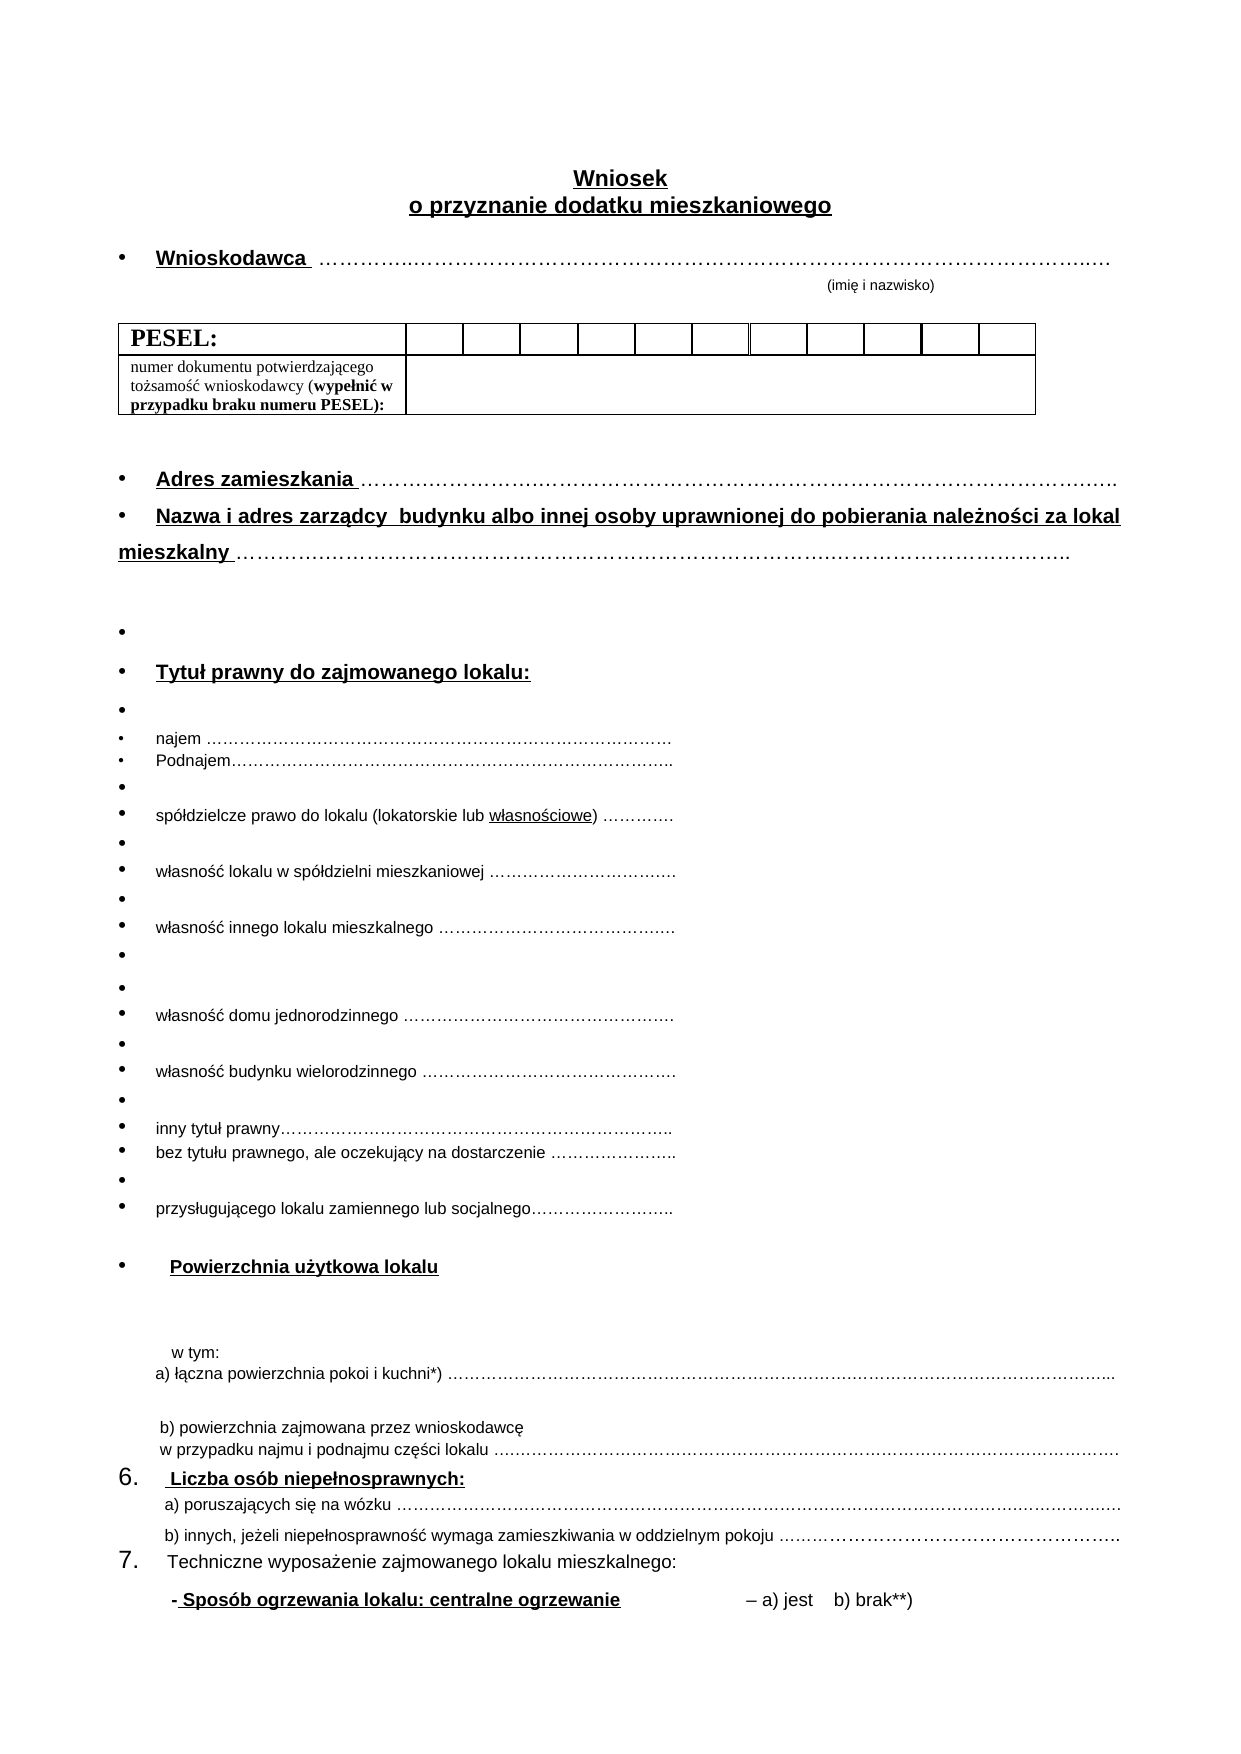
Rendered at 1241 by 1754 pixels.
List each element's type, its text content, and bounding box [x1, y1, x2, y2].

text a) łączna powierzchnia pokoi i kuchni*) ……………………………………………………………….………………………………………... [118, 1364, 1122, 1383]
text 7. Techniczne wyposażenie zajmowanego lokalu mieszkalnego: [118, 1545, 1122, 1574]
text b) powierzchnia zajmowana przez wnioskodawcę [118, 1418, 1122, 1437]
table_header [808, 324, 863, 354]
table_header [636, 324, 691, 354]
table_header PESEL: [119, 324, 405, 354]
text (imię i nazwisko) [118, 271, 1122, 294]
list przysługującego lokalu zamiennego lub socjalnego…………………….. [81, 1198, 1122, 1219]
table_header [579, 324, 634, 354]
list Wnioskodawca …………..……………………………………………………………………………………..… [81, 246, 1122, 271]
table_cell numer dokumentu potwierdzającego tożsamość wnioskodawcy (wypełnić w przypadku braku numeru PESEL): [119, 356, 405, 414]
table_header [865, 324, 920, 354]
text w przypadku najmu i podnajmu części lokalu ….………………………………………………………………………………………………. [118, 1440, 1122, 1459]
text 6. Liczba osób niepełnosprawnych: [118, 1462, 1122, 1491]
table_header [521, 324, 577, 354]
text Wniosek [118, 165, 1122, 192]
list własność innego lokalu mieszkalnego ………………………………….… [81, 917, 1122, 938]
table_header [980, 324, 1035, 354]
table_header [751, 324, 806, 354]
list Tytuł prawny do zajmowanego lokalu: [81, 660, 1122, 684]
list inny tytuł prawny…………………………………………………………….. [81, 1118, 1122, 1139]
list bez tytułu prawnego, ale oczekujący na dostarczenie ………………….. [81, 1142, 1122, 1163]
list własność budynku wielorodzinnego ………………………………………. [81, 1062, 1122, 1083]
list Nazwa i adres zarządcy budynku albo innej osoby uprawnionej do pobierania należności za lokal mieszkalny ………….……………………………………………………………….…………………………….. [81, 504, 1122, 564]
list własność domu jednorodzinnego …………………………………………. [81, 1006, 1122, 1027]
table_header [923, 324, 978, 354]
list Podnajem…………………………………………………………………….. [81, 751, 1122, 770]
list własność lokalu w spółdzielni mieszkaniowej ………………………….… [81, 861, 1122, 882]
table_header [407, 324, 462, 354]
text w tym: [118, 1335, 1122, 1364]
table_header [464, 324, 519, 354]
text - Sposób ogrzewania lokalu: centralne ogrzewanie – a) jest b) brak**) [156, 1588, 1122, 1610]
table_cell [407, 356, 1035, 414]
table_header [693, 324, 748, 354]
list najem ………………………………………………………………………… [81, 729, 1122, 748]
text b) innych, jeżeli niepełnosprawność wymaga zamieszkiwania w oddzielnym pokoju ……………………………………………….. [118, 1524, 1122, 1545]
list Adres zamieszkania ……….…………….…………………………………………………………………….….. [81, 467, 1122, 491]
list Powierzchnia użytkowa lokalu [81, 1250, 1122, 1279]
text o przyznanie dodatku mieszkaniowego [118, 192, 1122, 218]
list spółdzielcze prawo do lokalu (lokatorskie lub własnościowe) …………. [81, 805, 1122, 826]
text a) poruszających się na wózku ………………………………………………………………………………………………….…………….… [118, 1495, 1122, 1514]
